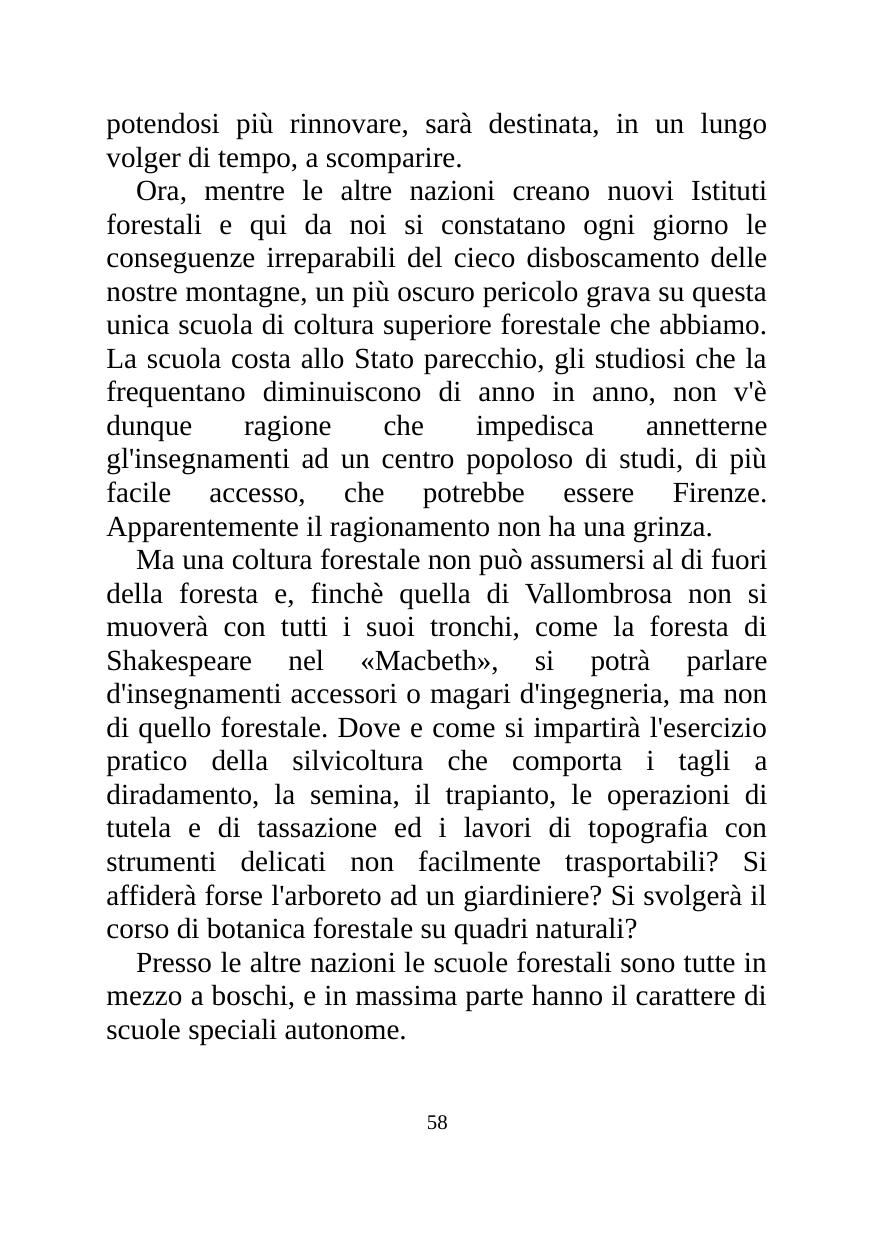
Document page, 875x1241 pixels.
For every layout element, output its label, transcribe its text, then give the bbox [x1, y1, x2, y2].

text Ora, mentre le altre nazioni creano nuovi Istituti forestali e qui da noi si constatano ogni giorno le conseguenze irreparabili del cieco disboscamento delle nostre montagne, un più oscuro pericolo grava su questa unica scuola di coltura superiore forestale che abbiamo. La scuola costa allo Stato parecchio, gli studiosi che la frequentano diminuiscono di anno in anno, non v'è dunque ragione che impedisca annetterne gl'insegnamenti ad un centro popoloso di studi, di più facile accesso, che potrebbe essere Firenze. Apparentemente il ragionamento non ha una grinza. [106, 173, 768, 542]
text Ma una coltura forestale non può assumersi al di fuori della foresta e, finchè quella di Vallombrosa non si muoverà con tutti i suoi tronchi, come la foresta di Shakespeare nel «Macbeth», si potrà parlare d'insegnamenti accessori o magari d'ingegneria, ma non di quello forestale. Dove e come si impartirà l'esercizio pratico della silvicoltura che comporta i tagli a diradamento, la semina, il trapianto, le operazioni di tutela e di tassazione ed i lavori di topografia con strumenti delicati non facilmente trasportabili? Si affiderà forse l'arboreto ad un giardiniere? Si svolgerà il corso di botanica forestale su quadri naturali? [106, 542, 768, 945]
text Presso le altre nazioni le scuole forestali sono tutte in mezzo a boschi, e in massima parte hanno il carattere di scuole speciali autonome. [106, 945, 768, 1045]
text potendosi più rinnovare, sarà destinata, in un lungo volger di tempo, a scomparire. [106, 106, 768, 173]
